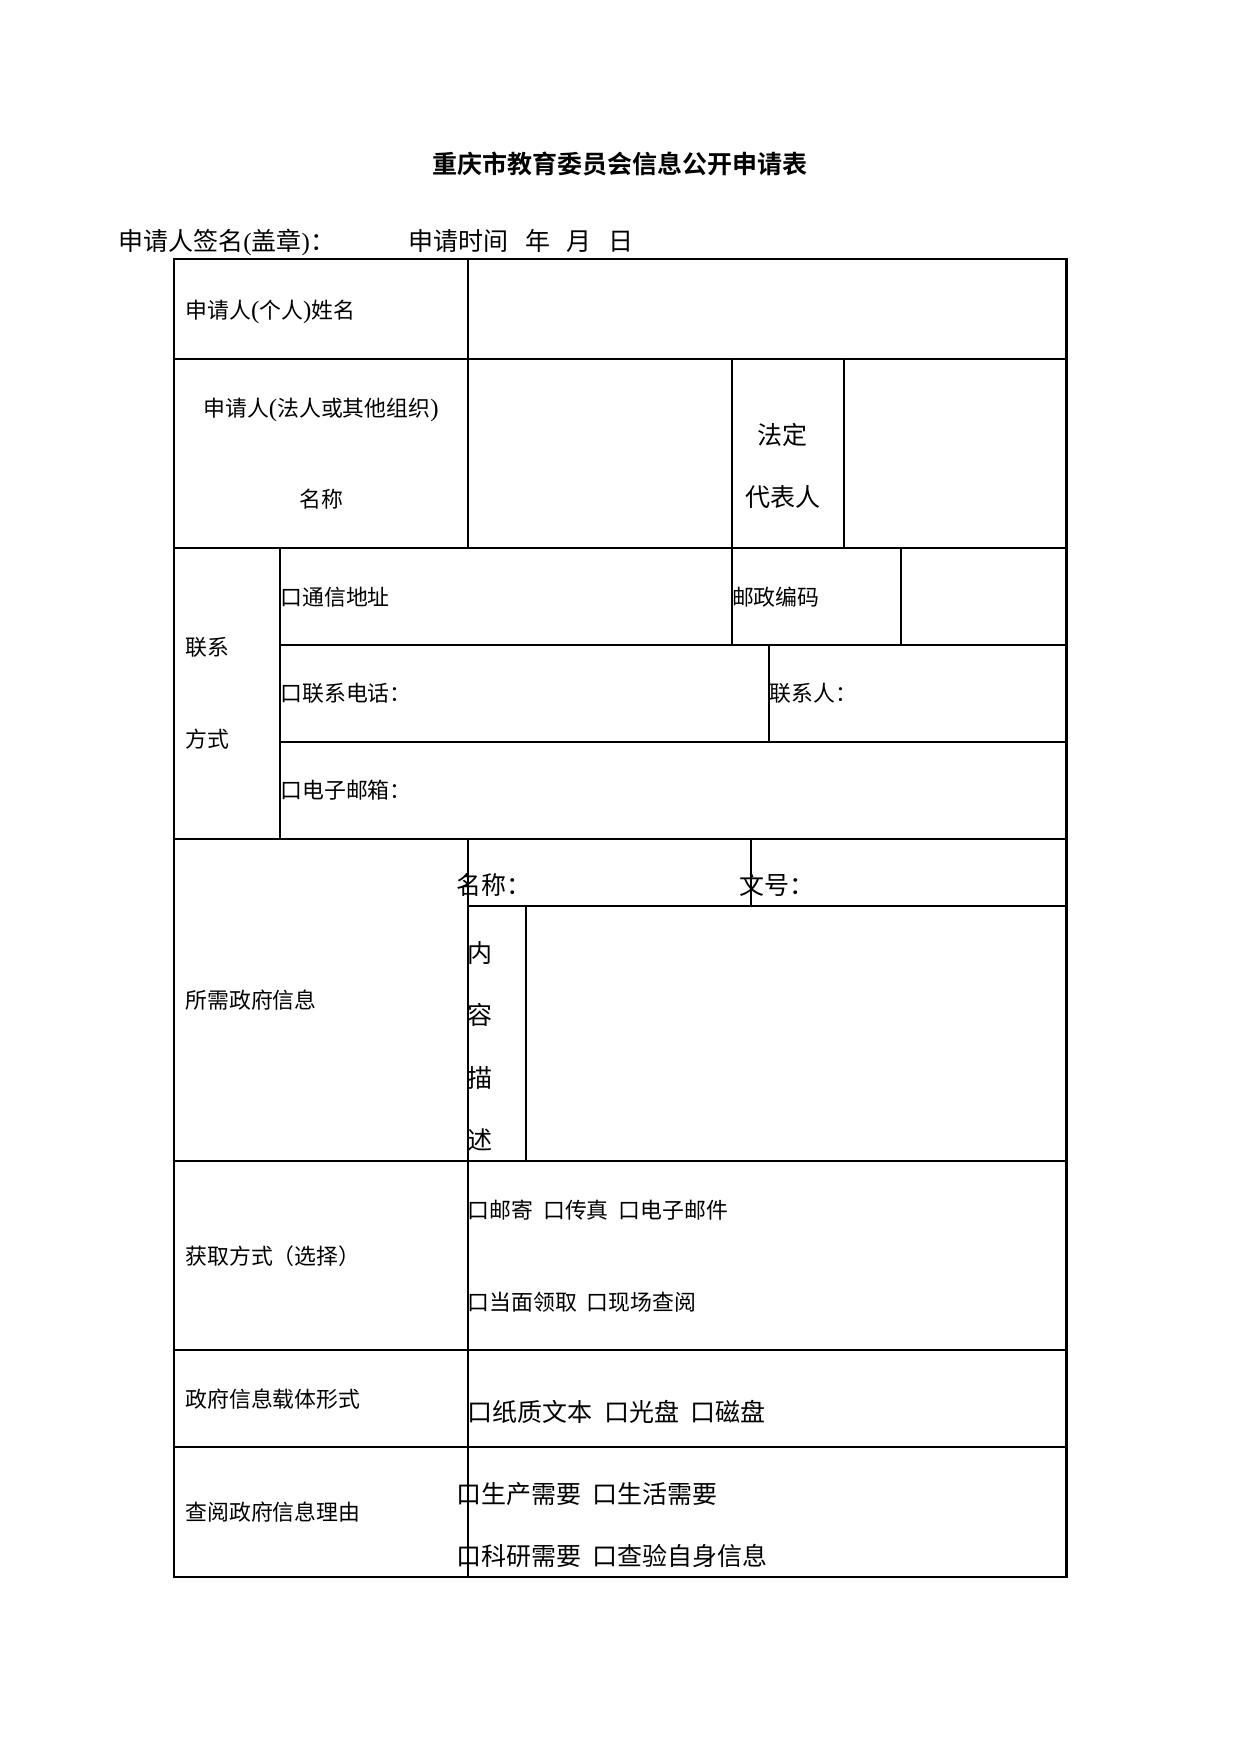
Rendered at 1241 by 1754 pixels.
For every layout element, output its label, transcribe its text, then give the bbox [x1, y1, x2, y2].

table_cell 文号： [752, 840, 1065, 905]
table_cell [902, 549, 1065, 643]
table_header [469, 260, 1065, 358]
table_cell 口生产需要 口生活需要 口科研需要 口查验自身信息 [469, 1448, 1065, 1576]
table_cell 口通信地址 [281, 549, 731, 643]
table_cell 口联系电话： [281, 646, 768, 741]
text 申请人签名(盖章)： 申请时间 年 月 日 [118, 195, 1122, 258]
table_cell 口纸质文本 口光盘 口磁盘 [469, 1351, 1065, 1446]
table_cell 口电子邮箱： [281, 743, 1065, 837]
table_cell 口邮寄 口传真 口电子邮件 口当面领取 口现场查阅 [469, 1162, 1065, 1349]
table_cell 政府信息载体形式 [175, 1351, 467, 1446]
table_cell 申请人(法人或其他组织) 名称 [175, 360, 467, 547]
table_cell 名称： [469, 840, 750, 905]
text 重庆市教育委员会信息公开申请表 [118, 118, 1122, 181]
table_cell [469, 360, 731, 547]
table_cell 所需政府信息 [175, 840, 467, 1160]
table_cell 内容描述 [469, 907, 525, 1160]
table_header 申请人(个人)姓名 [175, 260, 467, 358]
table_cell 法定 代表人 [733, 360, 843, 547]
table_cell [845, 360, 1065, 547]
table_cell 联系人： [770, 646, 1065, 741]
table_cell [527, 907, 1065, 1160]
table_cell 联系 方式 [175, 549, 279, 837]
table_cell 获取方式（选择） [175, 1162, 467, 1349]
table_cell 邮政编码 [733, 549, 900, 643]
table_cell 查阅政府信息理由 [175, 1448, 467, 1576]
